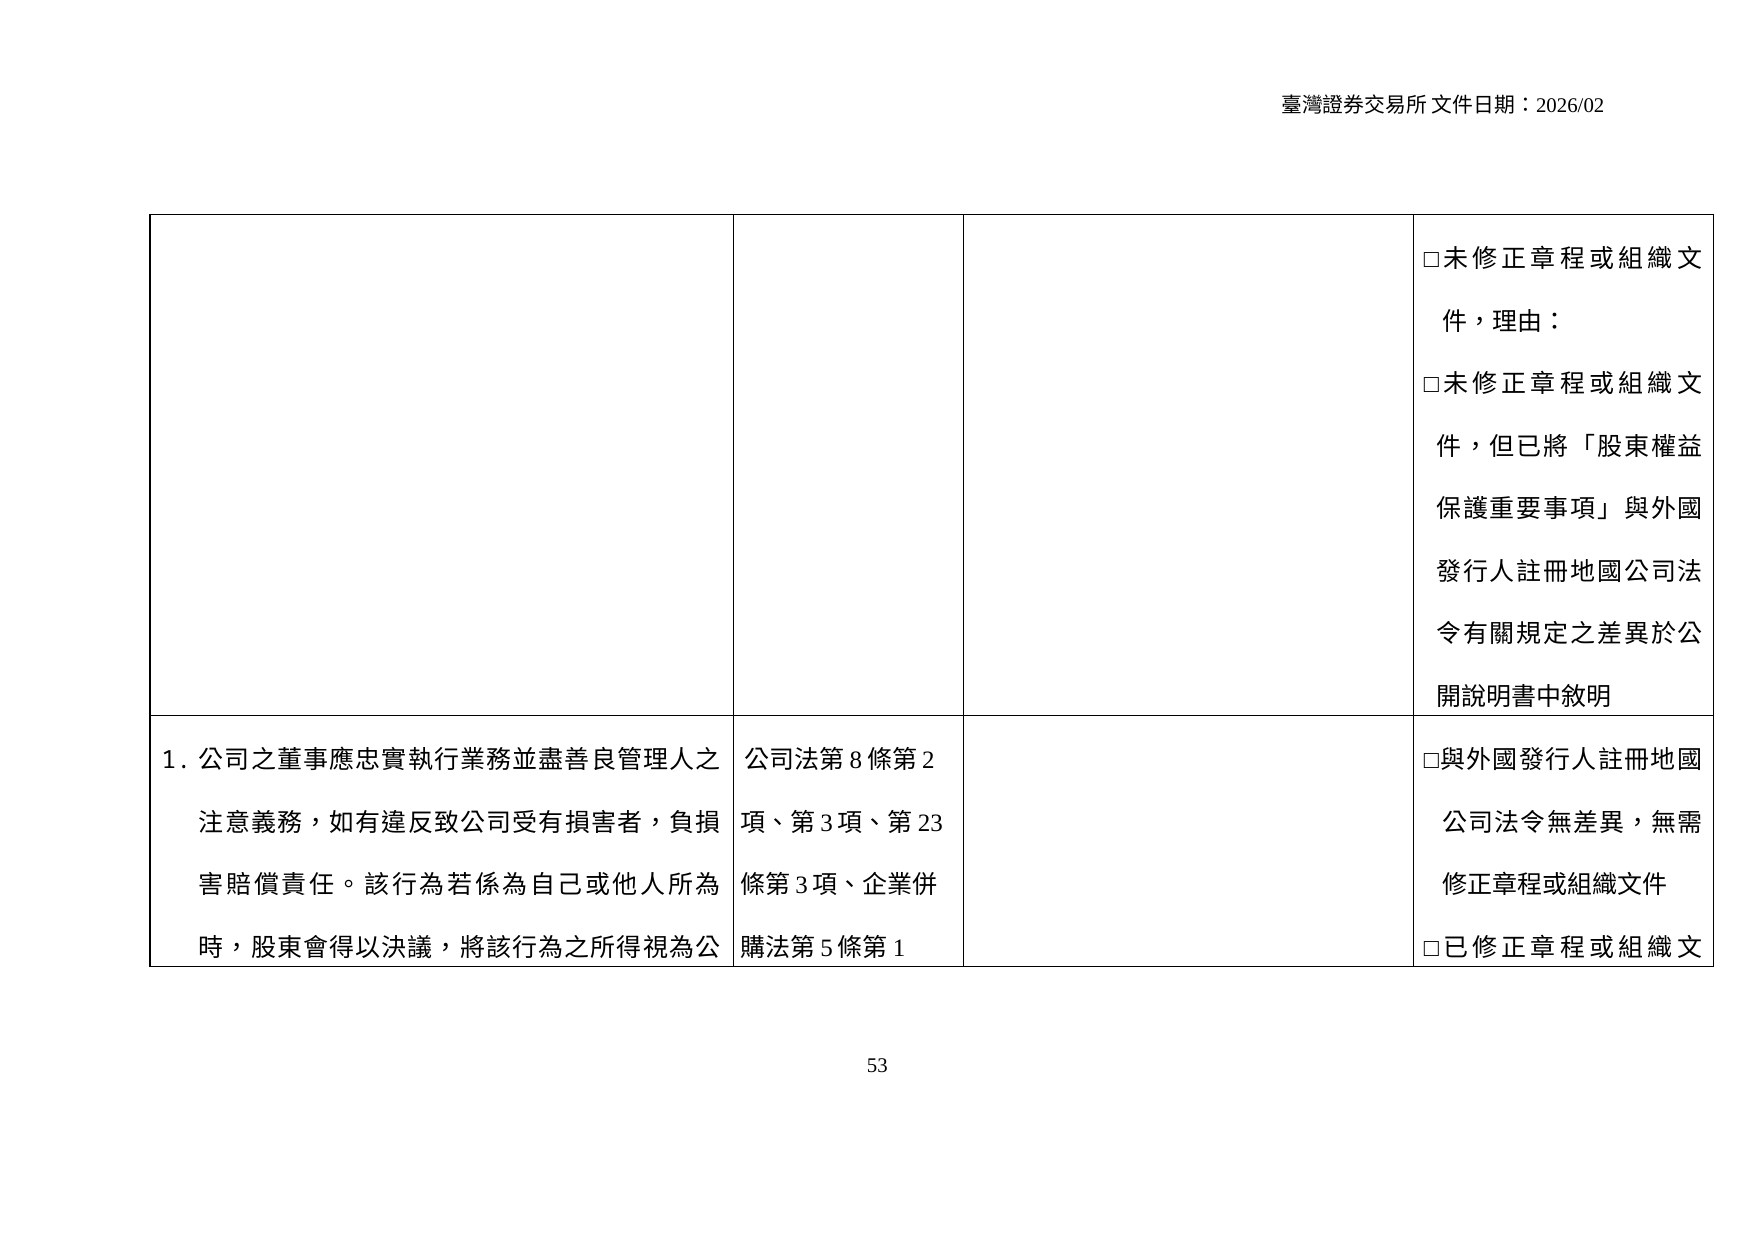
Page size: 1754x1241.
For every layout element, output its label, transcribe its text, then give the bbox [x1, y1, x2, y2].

table_cell □未修正章程或組織文件，理由： □未修正章程或組織文件，但已將「股東權益保護重要事項」與外國發行人註冊地國公司法令有關規定之差異於公開說明書中敘明 [1414, 215, 1713, 715]
table_cell [734, 215, 963, 715]
table_cell 公司之董事應忠實執行業務並盡善良管理人之注意義務，如有違反致公司受有損害者，負損害賠償責任。該行為若係為自己或他人所為時，股東會得以決議，將該行為之所得視為公司之所得。 公司之董事對於公司業務之執行，如有違反法令致他人受有損害時，對他人應與公司負連帶賠償之責。 3. 公司之經理人在執行職務範圍內，應負與公司董事相同之損害賠償責任。 [151, 716, 733, 966]
table_cell [964, 716, 1413, 966]
table_cell [964, 215, 1413, 715]
table_cell 公司法第8條第2項、第3項、第23條第3項、企業併購法第5條第1 [734, 716, 963, 966]
table_cell □與外國發行人註冊地國公司法令無差異，無需修正章程或組織文件 □已修正章程或組織文 [1414, 716, 1713, 966]
table_cell [151, 215, 733, 715]
